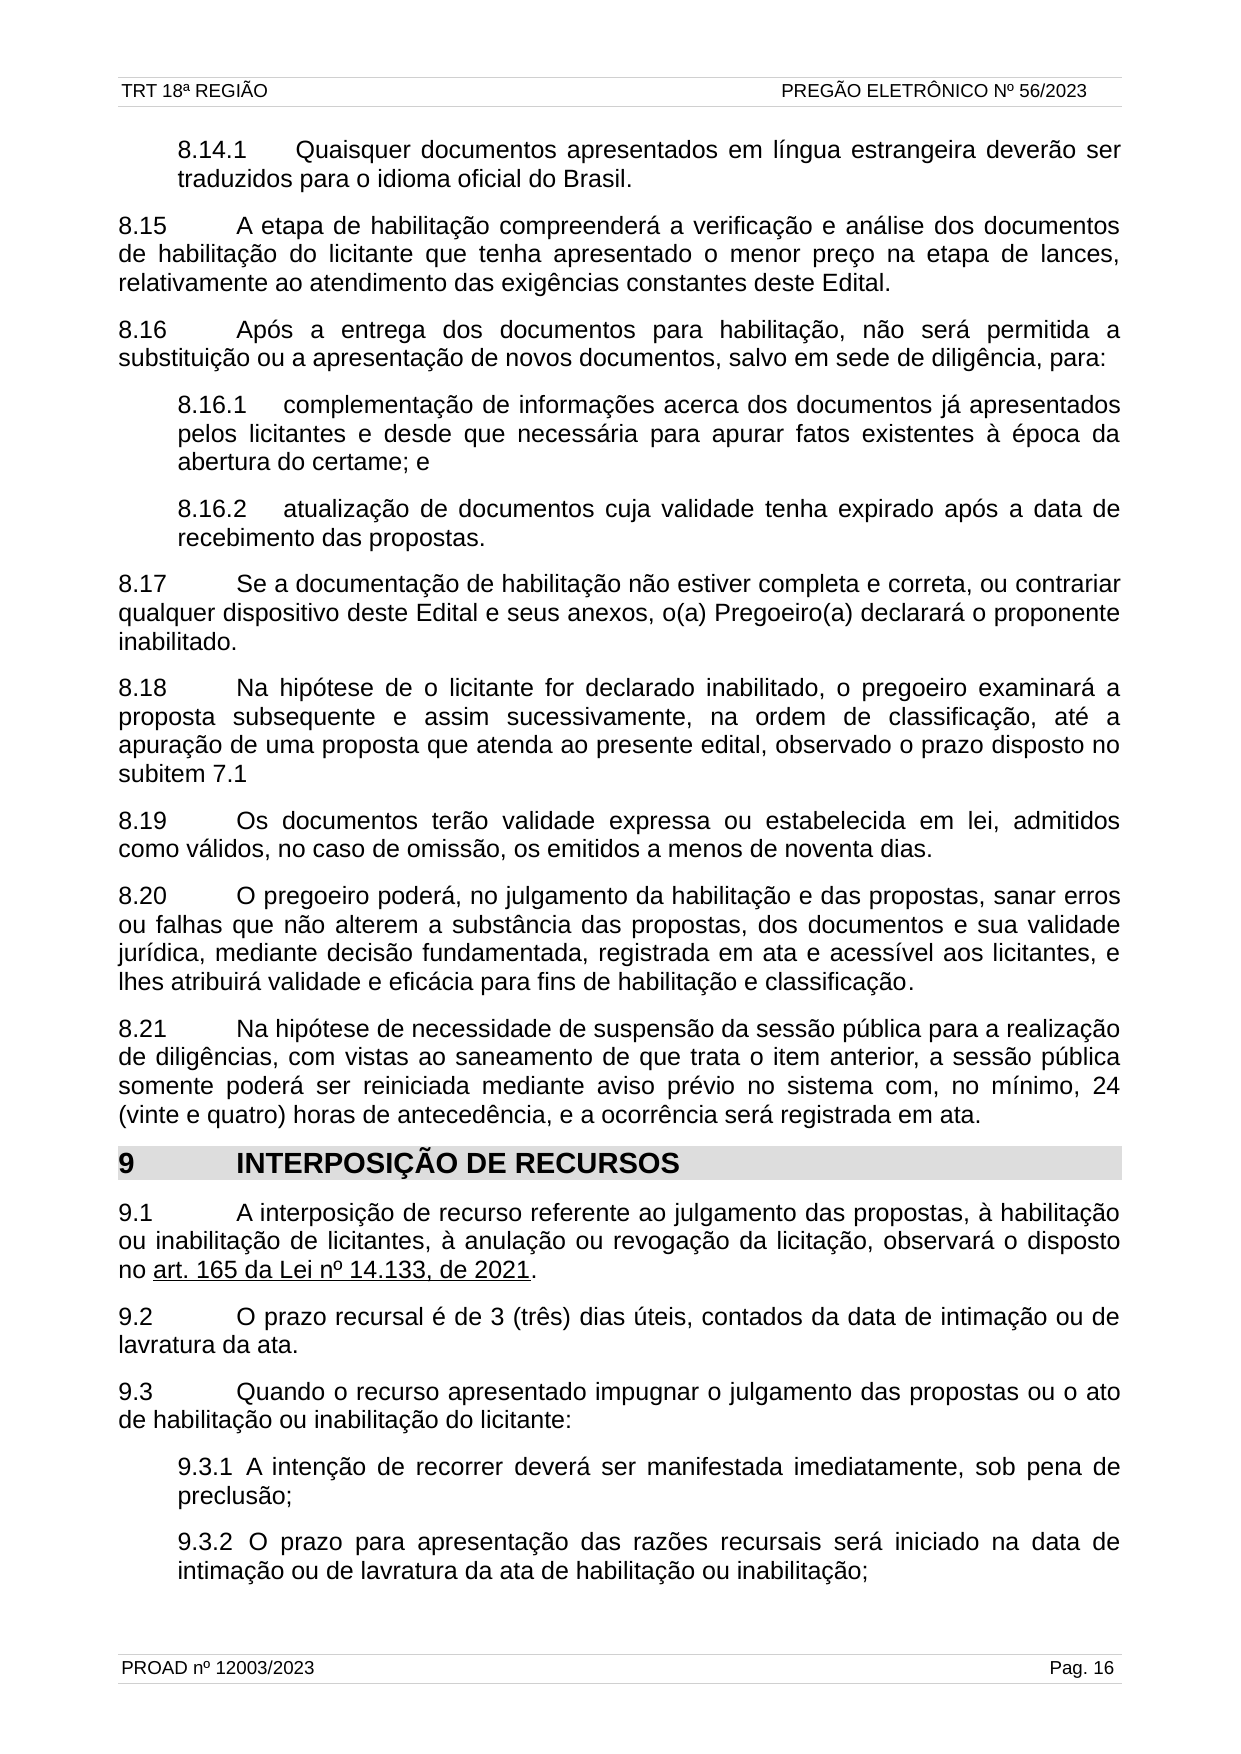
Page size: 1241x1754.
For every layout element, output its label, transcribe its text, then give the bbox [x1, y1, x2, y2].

text 9.3.1 A intenção de recorrer deverá ser manifestada imediatamente, sob pena de preclusão; [177, 1452, 1122, 1509]
text 8.14.1 Quaisquer documentos apresentados em língua estrangeira deverão ser traduzidos para o idioma oficial do Brasil. [177, 136, 1122, 193]
text 9.1 A interposição de recurso referente ao julgamento das propostas, à habilitação ou inabilitação de licitantes, à anulação ou revogação da licitação, observará o disposto no art. 165 da Lei nº 14.133, de 2021. [118, 1198, 1122, 1284]
text 9.3.2 O prazo para apresentação das razões recursais será iniciado na data de intimação ou de lavratura da ata de habilitação ou inabilitação; [177, 1527, 1122, 1585]
text 8.19 Os documentos terão validade expressa ou estabelecida em lei, admitidos como válidos, no caso de omissão, os emitidos a menos de noventa dias. [118, 806, 1122, 863]
text 8.16.2 atualização de documentos cuja validade tenha expirado após a data de recebimento das propostas. [177, 494, 1122, 551]
text 9.2 O prazo recursal é de 3 (três) dias úteis, contados da data de intimação ou de lavratura da ata. [118, 1302, 1122, 1359]
text 8.17 Se a documentação de habilitação não estiver completa e correta, ou contrariar qualquer dispositivo deste Edital e seus anexos, o(a) Pregoeiro(a) declarará o proponente inabilitado. [118, 569, 1122, 655]
text 8.16 Após a entrega dos documentos para habilitação, não será permitida a substituição ou a apresentação de novos documentos, salvo em sede de diligência, para: [118, 315, 1122, 372]
text 9 INTERPOSIÇÃO DE RECURSOS [118, 1146, 1122, 1180]
text 8.16.1 complementação de informações acerca dos documentos já apresentados pelos licitantes e desde que necessária para apurar fatos existentes à época da abertura do certame; e [177, 390, 1122, 476]
text 8.21 Na hipótese de necessidade de suspensão da sessão pública para a realização de diligências, com vistas ao saneamento de que trata o item anterior, a sessão pública somente poderá ser reiniciada mediante aviso prévio no sistema com, no mínimo, 24 (vinte e quatro) horas de antecedência, e a ocorrência será registrada em ata. [118, 1014, 1122, 1129]
text 9.3 Quando o recurso apresentado impugnar o julgamento das propostas ou o ato de habilitação ou inabilitação do licitante: [118, 1377, 1122, 1434]
text 8.18 Na hipótese de o licitante for declarado inabilitado, o pregoeiro examinará a proposta subsequente e assim sucessivamente, na ordem de classificação, até a apuração de uma proposta que atenda ao presente edital, observado o prazo disposto no subitem 7.1 [118, 673, 1122, 788]
text 8.20 O pregoeiro poderá, no julgamento da habilitação e das propostas, sanar erros ou falhas que não alterem a substância das propostas, dos documentos e sua validade jurídica, mediante decisão fundamentada, registrada em ata e acessível aos licitantes, e lhes atribuirá validade e eficácia para fins de habilitação e classificação. [118, 881, 1122, 996]
text 8.15 A etapa de habilitação compreenderá a verificação e análise dos documentos de habilitação do licitante que tenha apresentado o menor preço na etapa de lances, relativamente ao atendimento das exigências constantes deste Edital. [118, 211, 1122, 297]
